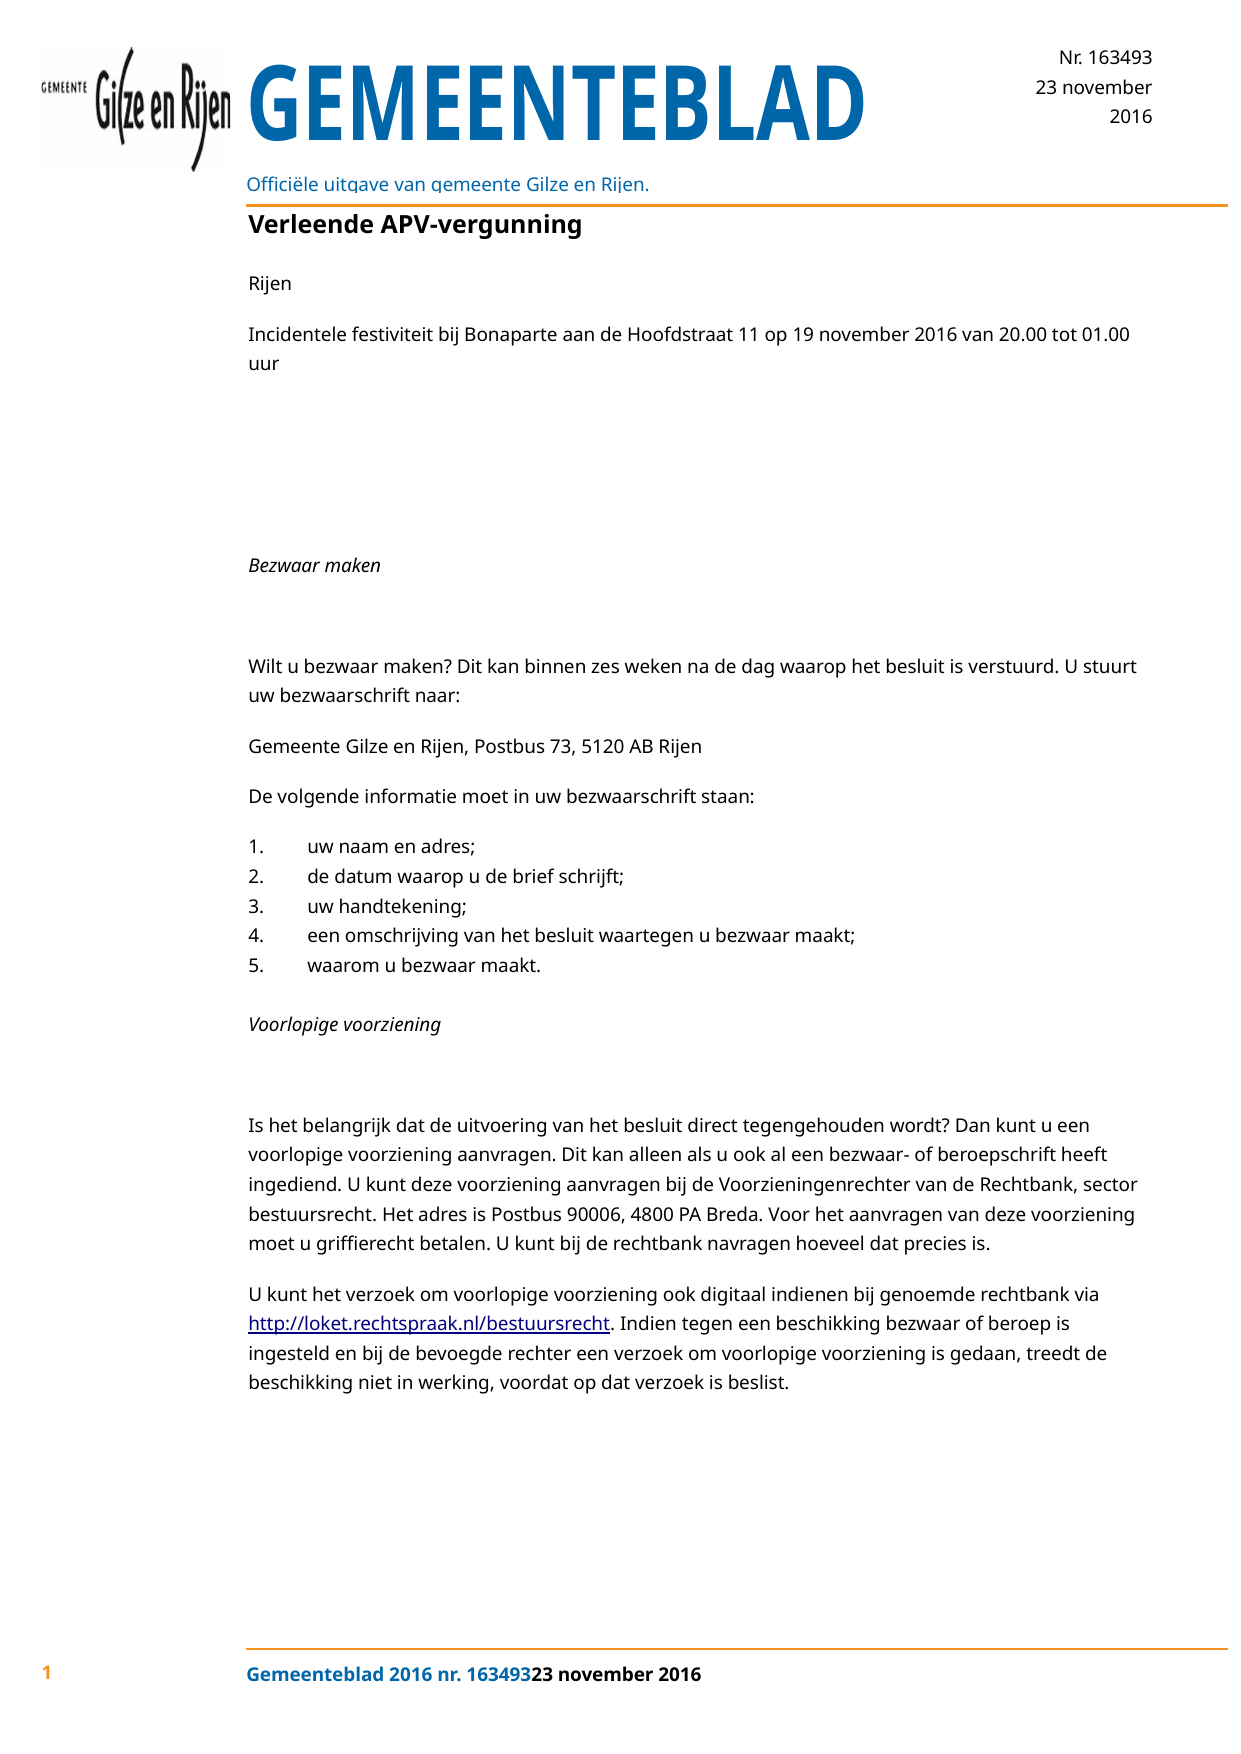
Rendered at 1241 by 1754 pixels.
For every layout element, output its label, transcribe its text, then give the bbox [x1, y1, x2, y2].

text Wilt u bezwaar maken? Dit kan binnen zes weken na de dag waarop het besluit is verstuurd. U stuurt uw bezwaarschrift naar: [248, 653, 1152, 708]
text Verleende APV-vergunning [248, 207, 1152, 241]
text U kunt het verzoek om voorlopige voorziening ook digitaal indienen bij genoemde rechtbank via http://loket.rechtspraak.nl/bestuursrecht. Indien tegen een beschikking bezwaar of beroep is ingesteld en bij de bevoegde rechter een verzoek om voorlopige voorziening is gedaan, treedt de beschikking niet in werking, voordat op dat verzoek is beslist. [248, 1281, 1152, 1395]
text Incidentele festiviteit bij Bonaparte aan de Hoofdstraat 11 op 19 november 2016 van 20.00 tot 01.00 uur [248, 321, 1152, 376]
list waarom u bezwaar maakt. [248, 952, 1152, 978]
text Gemeente Gilze en Rijen, Postbus 73, 5120 AB Rijen [248, 733, 1152, 758]
text Bezwaar maken [248, 552, 1152, 578]
list uw naam en adres; [248, 834, 1152, 859]
list een omschrijving van het besluit waartegen u bezwaar maakt; [248, 922, 1152, 948]
text Rijen [248, 270, 1152, 296]
list uw handtekening; [248, 893, 1152, 918]
text De volgende informatie moet in uw bezwaarschrift staan: [248, 783, 1152, 809]
list de datum waarop u de brief schrijft; [248, 863, 1152, 889]
text Voorlopige voorziening [248, 1011, 1152, 1037]
picture [41, 47, 231, 172]
text Is het belangrijk dat de uitvoering van het besluit direct tegengehouden wordt? Dan kunt u een voorlopige voorziening aanvragen. Dit kan alleen als u ook al een bezwaar- of beroepschrift heeft ingediend. U kunt deze voorziening aanvragen bij de Voorzieningenrechter van de Rechtbank, sector bestuursrecht. Het adres is Postbus 90006, 4800 PA Breda. Voor het aanvragen van deze voorziening moet u griffierecht betalen. U kunt bij de rechtbank navragen hoeveel dat precies is. [248, 1112, 1152, 1256]
